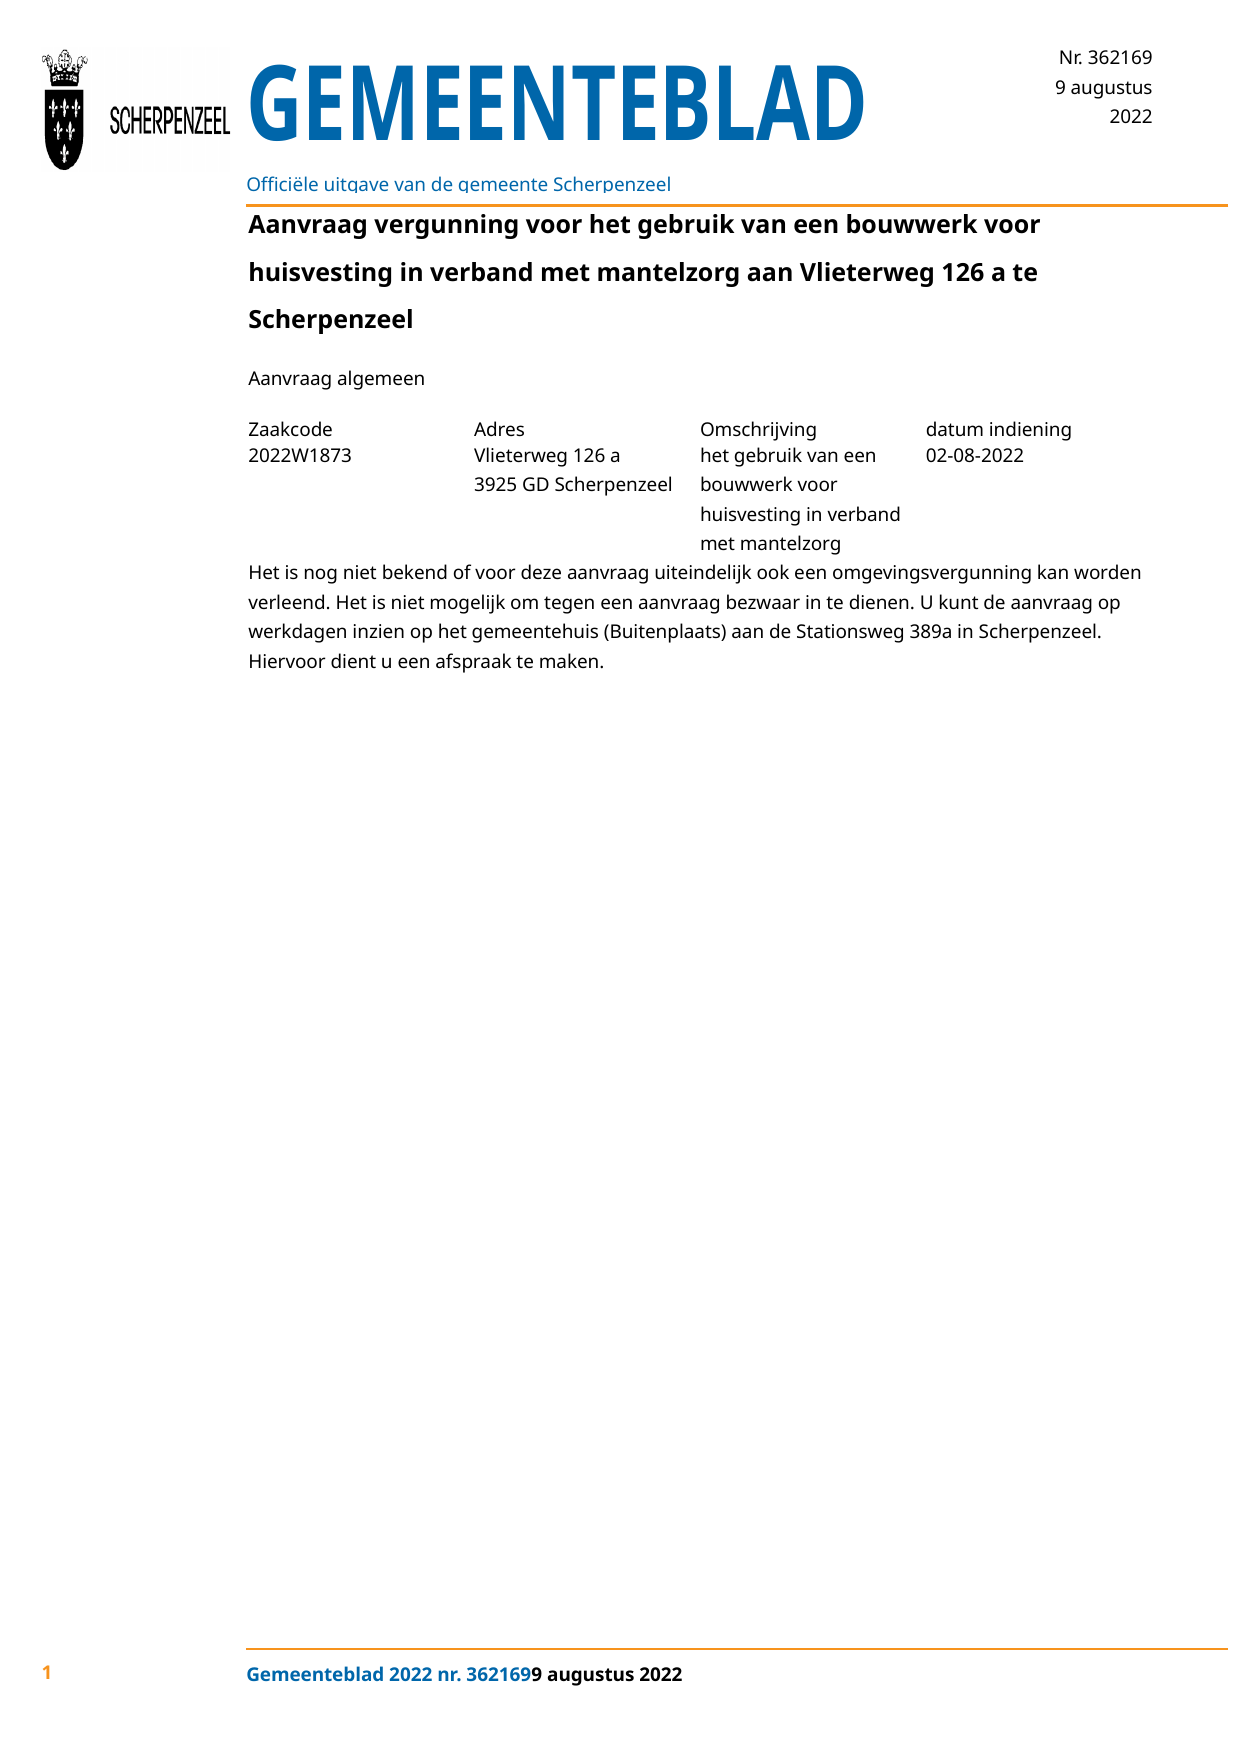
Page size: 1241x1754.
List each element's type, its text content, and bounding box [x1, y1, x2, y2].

text Het is nog niet bekend of voor deze aanvraag uiteindelijk ook een omgevingsvergunning kan worden verleend. Het is niet mogelijk om tegen een aanvraag bezwaar in te dienen. U kunt de aanvraag op werkdagen inzien op het gemeentehuis (Buitenplaats) aan de Stationsweg 389a in Scherpenzeel. Hiervoor dient u een afspraak te maken. [248, 559, 1152, 674]
picture [41, 47, 231, 172]
table_cell 02-08-2022 [926, 442, 1152, 556]
table_header Adres [474, 416, 700, 442]
text Aanvraag vergunning voor het gebruik van een bouwwerk voor huisvesting in verband met mantelzorg aan Vlieterweg 126 a te Scherpenzeel [248, 207, 1152, 336]
table_cell 2022W1873 [248, 442, 474, 556]
table_cell Vlieterweg 126 a 3925 GD Scherpenzeel [474, 442, 700, 556]
table_cell het gebruik van een bouwwerk voor huisvesting in verband met mantelzorg [700, 442, 926, 556]
table_header datum indiening [926, 416, 1152, 442]
table_header Zaakcode [248, 416, 474, 442]
table_header Omschrijving [700, 416, 926, 442]
text Aanvraag algemeen [248, 366, 1152, 391]
